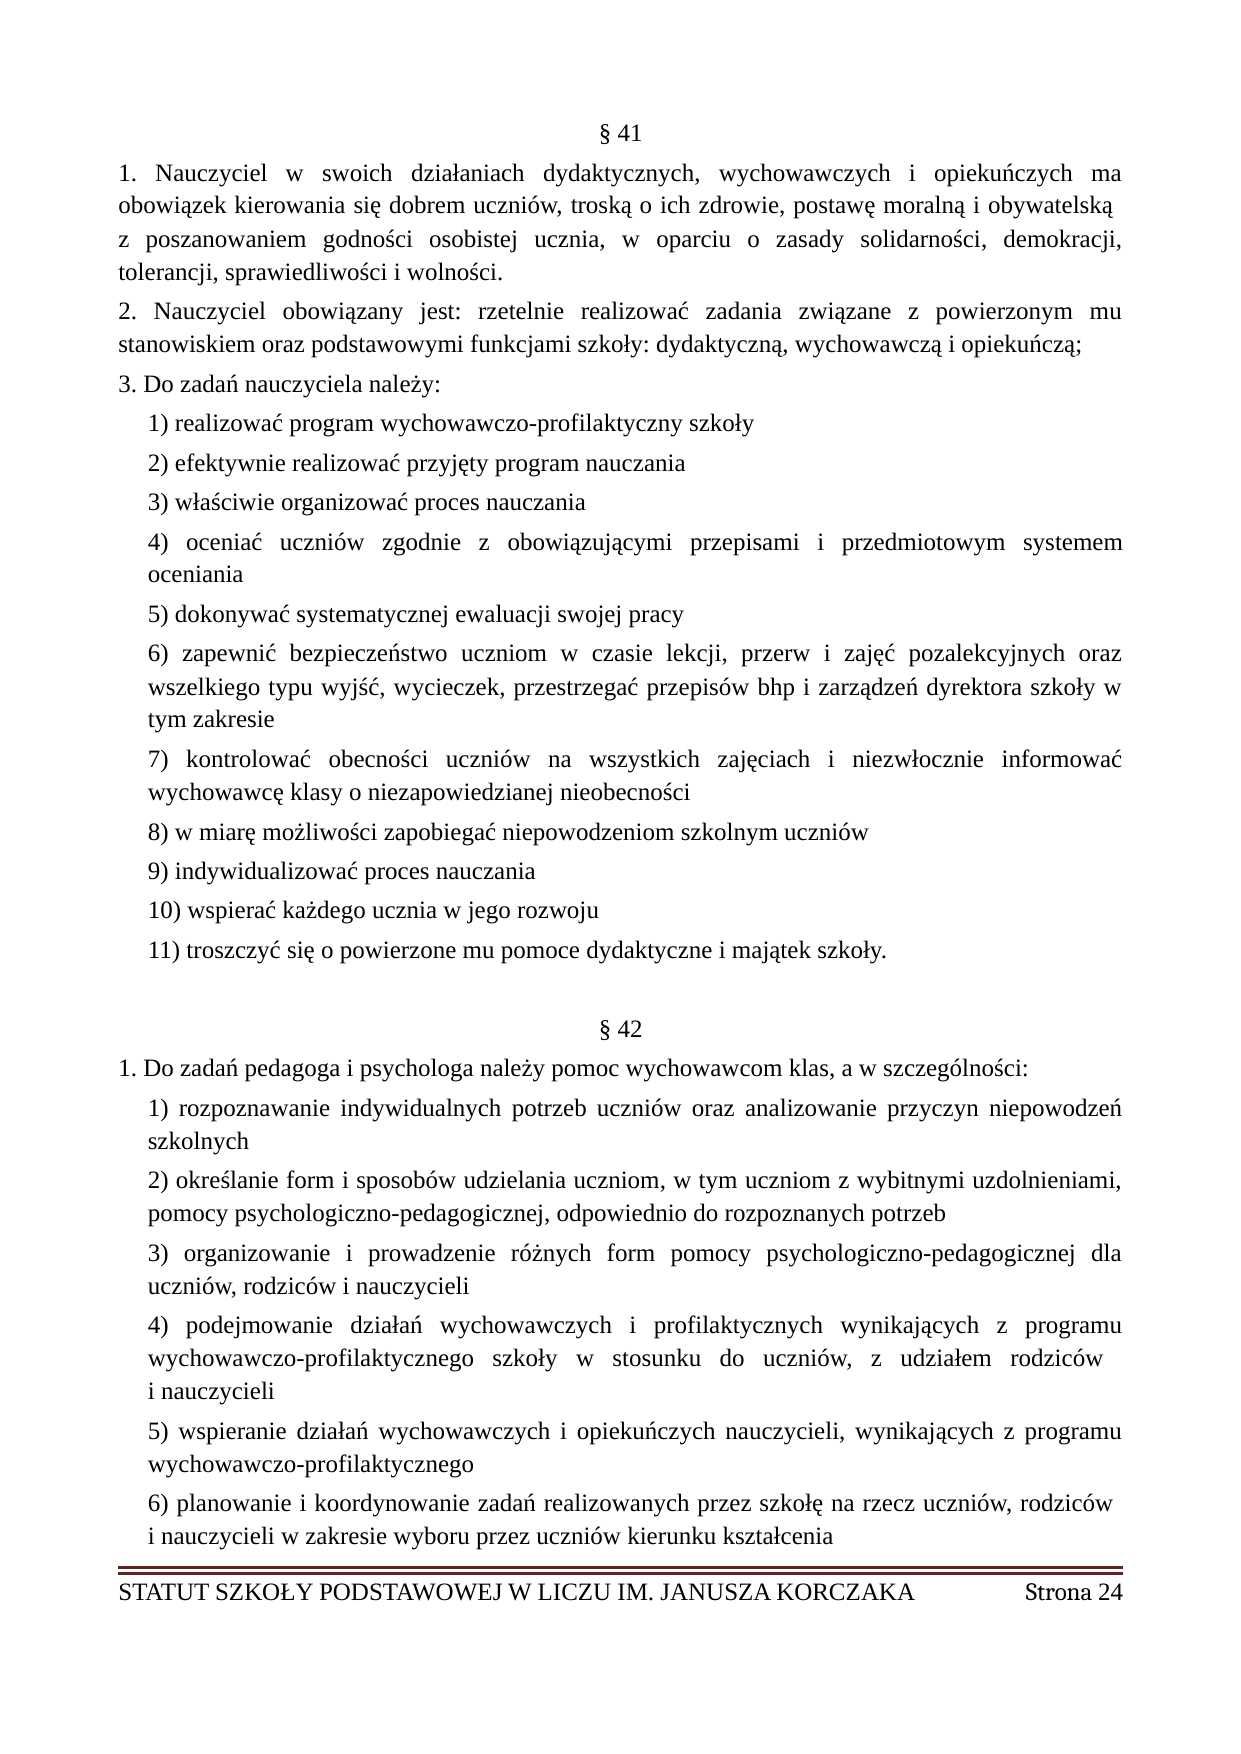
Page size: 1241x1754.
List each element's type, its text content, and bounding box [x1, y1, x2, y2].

text 1. Do zadań pedagoga i psychologa należy pomoc wychowawcom klas, a w szczególności: [118, 1053, 1123, 1082]
text 7) kontrolować obecności uczniów na wszystkich zajęciach i niezwłocznie informować wychowawcę klasy o niezapowiedzianej nieobecności [148, 744, 1123, 806]
text 2. Nauczyciel obowiązany jest: rzetelnie realizować zadania związane z powierzonym mu stanowiskiem oraz podstawowymi funkcjami szkoły: dydaktyczną, wychowawczą i opiekuńczą; [118, 296, 1123, 358]
text § 42 [118, 1014, 1123, 1043]
text 5) dokonywać systematycznej ewaluacji swojej pracy [148, 599, 1123, 628]
text 2) określanie form i sposobów udzielania uczniom, w tym uczniom z wybitnymi uzdolnieniami, pomocy psychologiczno-pedagogicznej, odpowiednio do rozpoznanych potrzeb [148, 1165, 1123, 1227]
text 4) oceniać uczniów zgodnie z obowiązującymi przepisami i przedmiotowym systemem oceniania [148, 527, 1123, 588]
text 3) właściwie organizować proces nauczania [148, 487, 1123, 516]
text 1. Nauczyciel w swoich działaniach dydaktycznych, wychowawczych i opiekuńczych ma obowiązek kierowania się dobrem uczniów, troską o ich zdrowie, postawę moralną i obywatelską z poszanowaniem godności osobistej ucznia, w oparciu o zasady solidarności, demokracji, tolerancji, sprawiedliwości i wolności. [118, 158, 1123, 285]
text 1) realizować program wychowawczo-profilaktyczny szkoły [148, 408, 1123, 437]
text 5) wspieranie działań wychowawczych i opiekuńczych nauczycieli, wynikających z programu wychowawczo-profilaktycznego [148, 1416, 1123, 1478]
text 11) troszczyć się o powierzone mu pomoce dydaktyczne i majątek szkoły. [148, 935, 1123, 964]
text 1) rozpoznawanie indywidualnych potrzeb uczniów oraz analizowanie przyczyn niepowodzeń szkolnych [148, 1093, 1123, 1155]
text 2) efektywnie realizować przyjęty program nauczania [148, 448, 1123, 476]
text 10) wspierać każdego ucznia w jego rozwoju [148, 896, 1123, 924]
text 6) zapewnić bezpieczeństwo uczniom w czasie lekcji, przerw i zajęć pozalekcyjnych oraz wszelkiego typu wyjść, wycieczek, przestrzegać przepisów bhp i zarządzeń dyrektora szkoły w tym zakresie [148, 638, 1123, 733]
text 6) planowanie i koordynowanie zadań realizowanych przez szkołę na rzecz uczniów, rodziców i nauczycieli w zakresie wyboru przez uczniów kierunku kształcenia [148, 1488, 1123, 1550]
text 3) organizowanie i prowadzenie różnych form pomocy psychologiczno-pedagogicznej dla uczniów, rodziców i nauczycieli [148, 1238, 1123, 1300]
text 3. Do zadań nauczyciela należy: [118, 369, 1123, 397]
text § 41 [118, 118, 1123, 147]
text 8) w miarę możliwości zapobiegać niepowodzeniom szkolnym uczniów [148, 817, 1123, 845]
text 9) indywidualizować proces nauczania [148, 856, 1123, 885]
text 4) podejmowanie działań wychowawczych i profilaktycznych wynikających z programu wychowawczo-profilaktycznego szkoły w stosunku do uczniów, z udziałem rodziców i nauczycieli [148, 1310, 1123, 1405]
